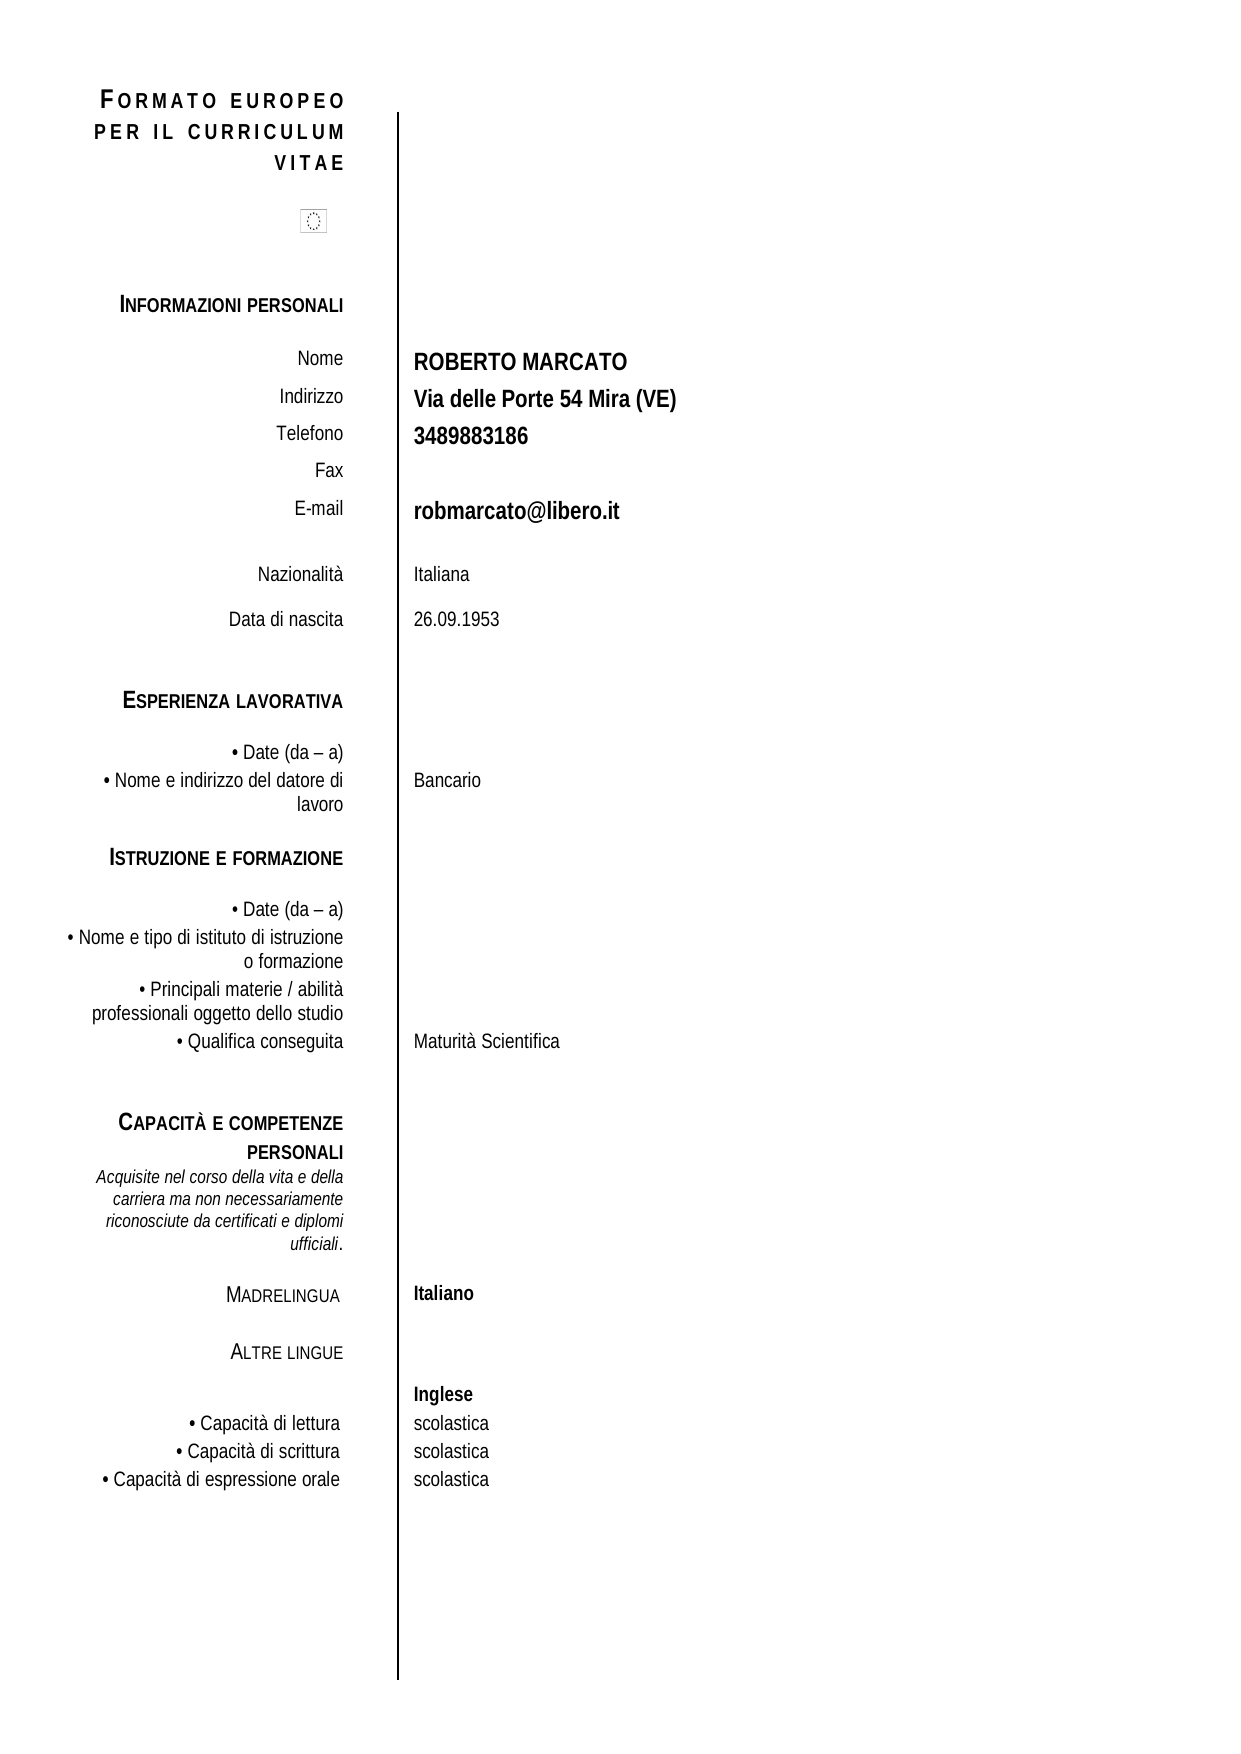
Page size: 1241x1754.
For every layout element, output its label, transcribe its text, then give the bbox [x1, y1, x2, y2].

table_header [354, 895, 384, 923]
picture [300, 209, 327, 233]
table_header Formato europeo per il curriculum vitae [48, 83, 354, 241]
table_cell [399, 1055, 1137, 1083]
table_cell [399, 975, 1137, 1027]
table_cell [354, 766, 384, 818]
table_header 26.09.1953 [399, 604, 1137, 632]
table_header [384, 1279, 397, 1309]
table_cell [384, 1436, 397, 1464]
table_header • Date (da – a) [48, 738, 354, 766]
table_cell [354, 417, 384, 454]
table_cell [354, 975, 384, 1027]
table_header Nazionalità [48, 560, 354, 588]
table_cell [384, 417, 397, 454]
table_cell [384, 766, 397, 818]
table_header [384, 895, 397, 923]
table_header Nome [48, 342, 354, 379]
table_cell [354, 1055, 384, 1083]
table_cell [354, 923, 384, 975]
table_header Capacità e competenze personali Acquisite nel corso della vita e della carriera ma non necessariamente riconosciute da certificati e diplomi ufficiali. [48, 1107, 354, 1255]
table_cell [354, 454, 384, 491]
table_header Esperienza lavorativa [48, 685, 354, 713]
table_cell [399, 454, 1137, 491]
table_header [384, 342, 397, 379]
table_header • Date (da – a) [48, 895, 354, 923]
table_header [354, 1380, 384, 1408]
table_cell Indirizzo [48, 380, 354, 417]
table_cell [384, 1408, 397, 1436]
table_cell [384, 1465, 397, 1493]
table_cell [354, 1465, 384, 1493]
table_cell [354, 380, 384, 417]
table_cell Telefono [48, 417, 354, 454]
table_cell Maturità Scientifica [399, 1027, 1137, 1055]
table_cell scolastica [399, 1436, 1137, 1464]
table_cell • Principali materie / abilità professionali oggetto dello studio [48, 975, 354, 1027]
table_header [354, 342, 384, 379]
table_header [384, 604, 397, 632]
table_header [354, 604, 384, 632]
table_cell Bancario [399, 766, 1137, 818]
table_cell [354, 1436, 384, 1464]
table_header [384, 560, 397, 588]
table_cell [354, 1408, 384, 1436]
table_header Istruzione e formazione [48, 842, 354, 871]
table_cell scolastica [399, 1408, 1137, 1436]
table_cell robmarcato@libero.it [399, 491, 1137, 529]
table_header ROBERTO MARCATO [399, 342, 1137, 379]
table_cell [354, 1027, 384, 1055]
table_cell [384, 491, 397, 529]
table_cell 3489883186 [399, 417, 1137, 454]
table_header [354, 1279, 384, 1309]
table_cell [384, 975, 397, 1027]
table_header Inglese [399, 1380, 1137, 1408]
table_header Italiana [399, 560, 1137, 588]
table_cell [354, 491, 384, 529]
table_cell Via delle Porte 54 Mira (VE) [399, 380, 1137, 417]
table_cell • Nome e indirizzo del datore di lavoro [48, 766, 354, 818]
table_header Informazioni personali [48, 289, 354, 318]
table_cell • Capacità di lettura [48, 1408, 354, 1436]
table_header [48, 1380, 354, 1408]
table_cell E-mail [48, 491, 354, 529]
table_cell [399, 923, 1137, 975]
table_cell • Qualifica conseguita [48, 1027, 354, 1055]
table_cell [384, 454, 397, 491]
table_header [354, 560, 384, 588]
table_header [399, 738, 1137, 766]
table_header [354, 738, 384, 766]
table_cell • Nome e tipo di istituto di istruzione o formazione [48, 923, 354, 975]
table_cell • Capacità di scrittura [48, 1436, 354, 1464]
table_cell [384, 923, 397, 975]
table_header Data di nascita [48, 604, 354, 632]
table_cell [384, 1055, 397, 1083]
table_header Altre lingue [48, 1338, 354, 1364]
table_header [384, 738, 397, 766]
table_cell scolastica [399, 1465, 1137, 1493]
table_cell Fax [48, 454, 354, 491]
table_header [384, 1380, 397, 1408]
table_cell • Capacità di espressione orale [48, 1465, 354, 1493]
table_header [399, 895, 1137, 923]
table_cell [48, 1055, 354, 1083]
table_header Madrelingua [48, 1279, 354, 1309]
table_header Italiano [399, 1279, 1137, 1309]
